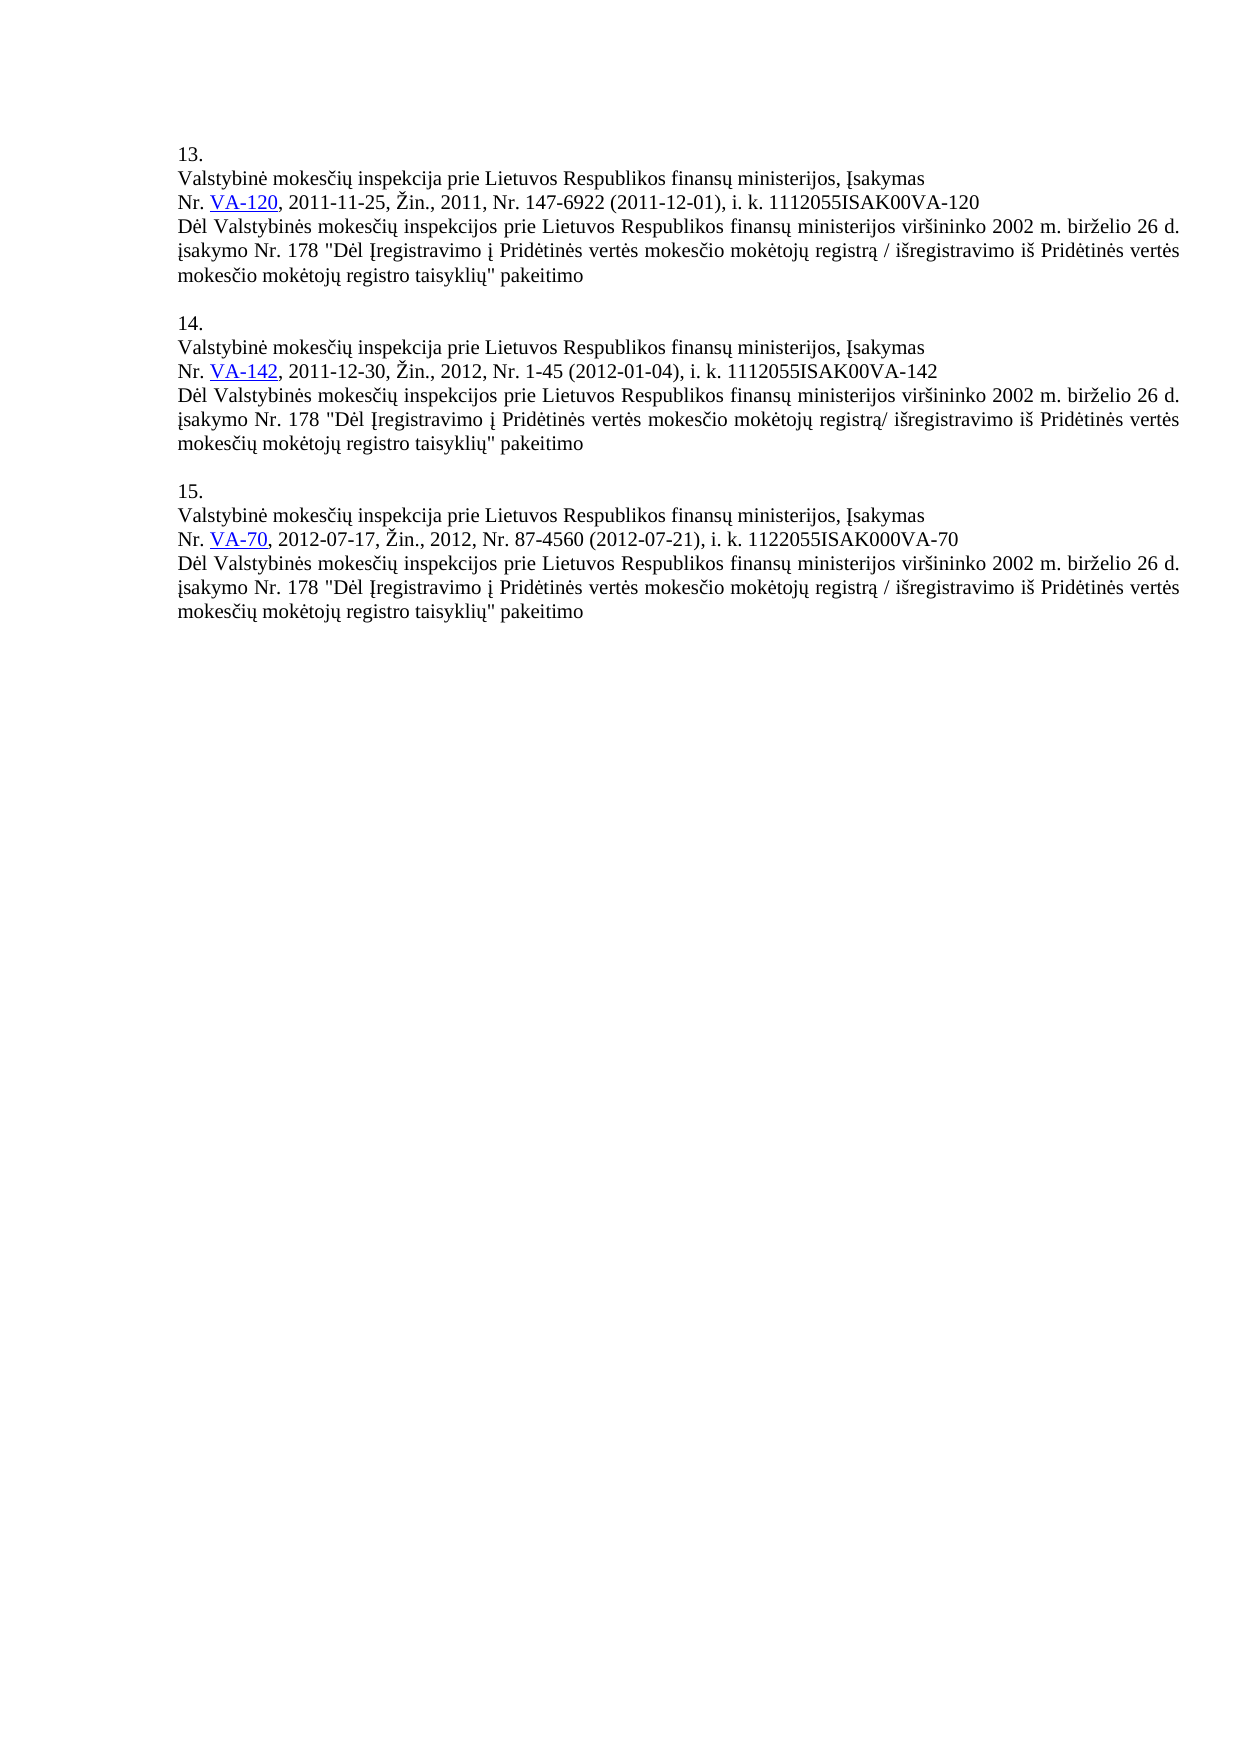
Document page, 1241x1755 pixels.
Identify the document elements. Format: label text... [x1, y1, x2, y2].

text 14. [177, 311, 1181, 335]
text 15. [177, 479, 1181, 503]
text Dėl Valstybinės mokesčių inspekcijos prie Lietuvos Respublikos finansų ministerijos viršininko 2002 m. birželio 26 d. įsakymo Nr. 178 "Dėl Įregistravimo į Pridėtinės vertės mokesčio mokėtojų registrą / išregistravimo iš Pridėtinės vertės mokesčių mokėtojų registro taisyklių" pakeitimo [177, 551, 1181, 623]
text 13. [177, 142, 1181, 166]
text Dėl Valstybinės mokesčių inspekcijos prie Lietuvos Respublikos finansų ministerijos viršininko 2002 m. birželio 26 d. įsakymo Nr. 178 "Dėl Įregistravimo į Pridėtinės vertės mokesčio mokėtojų registrą / išregistravimo iš Pridėtinės vertės mokesčio mokėtojų registro taisyklių" pakeitimo [177, 214, 1181, 287]
text Nr. VA-142, 2011-12-30, Žin., 2012, Nr. 1-45 (2012-01-04), i. k. 1112055ISAK00VA-142 [177, 359, 1181, 383]
text Valstybinė mokesčių inspekcija prie Lietuvos Respublikos finansų ministerijos, Įsakymas [177, 503, 1181, 527]
text Nr. VA-70, 2012-07-17, Žin., 2012, Nr. 87-4560 (2012-07-21), i. k. 1122055ISAK000VA-70 [177, 527, 1181, 551]
text Dėl Valstybinės mokesčių inspekcijos prie Lietuvos Respublikos finansų ministerijos viršininko 2002 m. birželio 26 d. įsakymo Nr. 178 "Dėl Įregistravimo į Pridėtinės vertės mokesčio mokėtojų registrą/ išregistravimo iš Pridėtinės vertės mokesčių mokėtojų registro taisyklių" pakeitimo [177, 383, 1181, 455]
text Valstybinė mokesčių inspekcija prie Lietuvos Respublikos finansų ministerijos, Įsakymas [177, 335, 1181, 359]
text Valstybinė mokesčių inspekcija prie Lietuvos Respublikos finansų ministerijos, Įsakymas [177, 166, 1181, 190]
text Nr. VA-120, 2011-11-25, Žin., 2011, Nr. 147-6922 (2011-12-01), i. k. 1112055ISAK00VA-120 [177, 190, 1181, 214]
